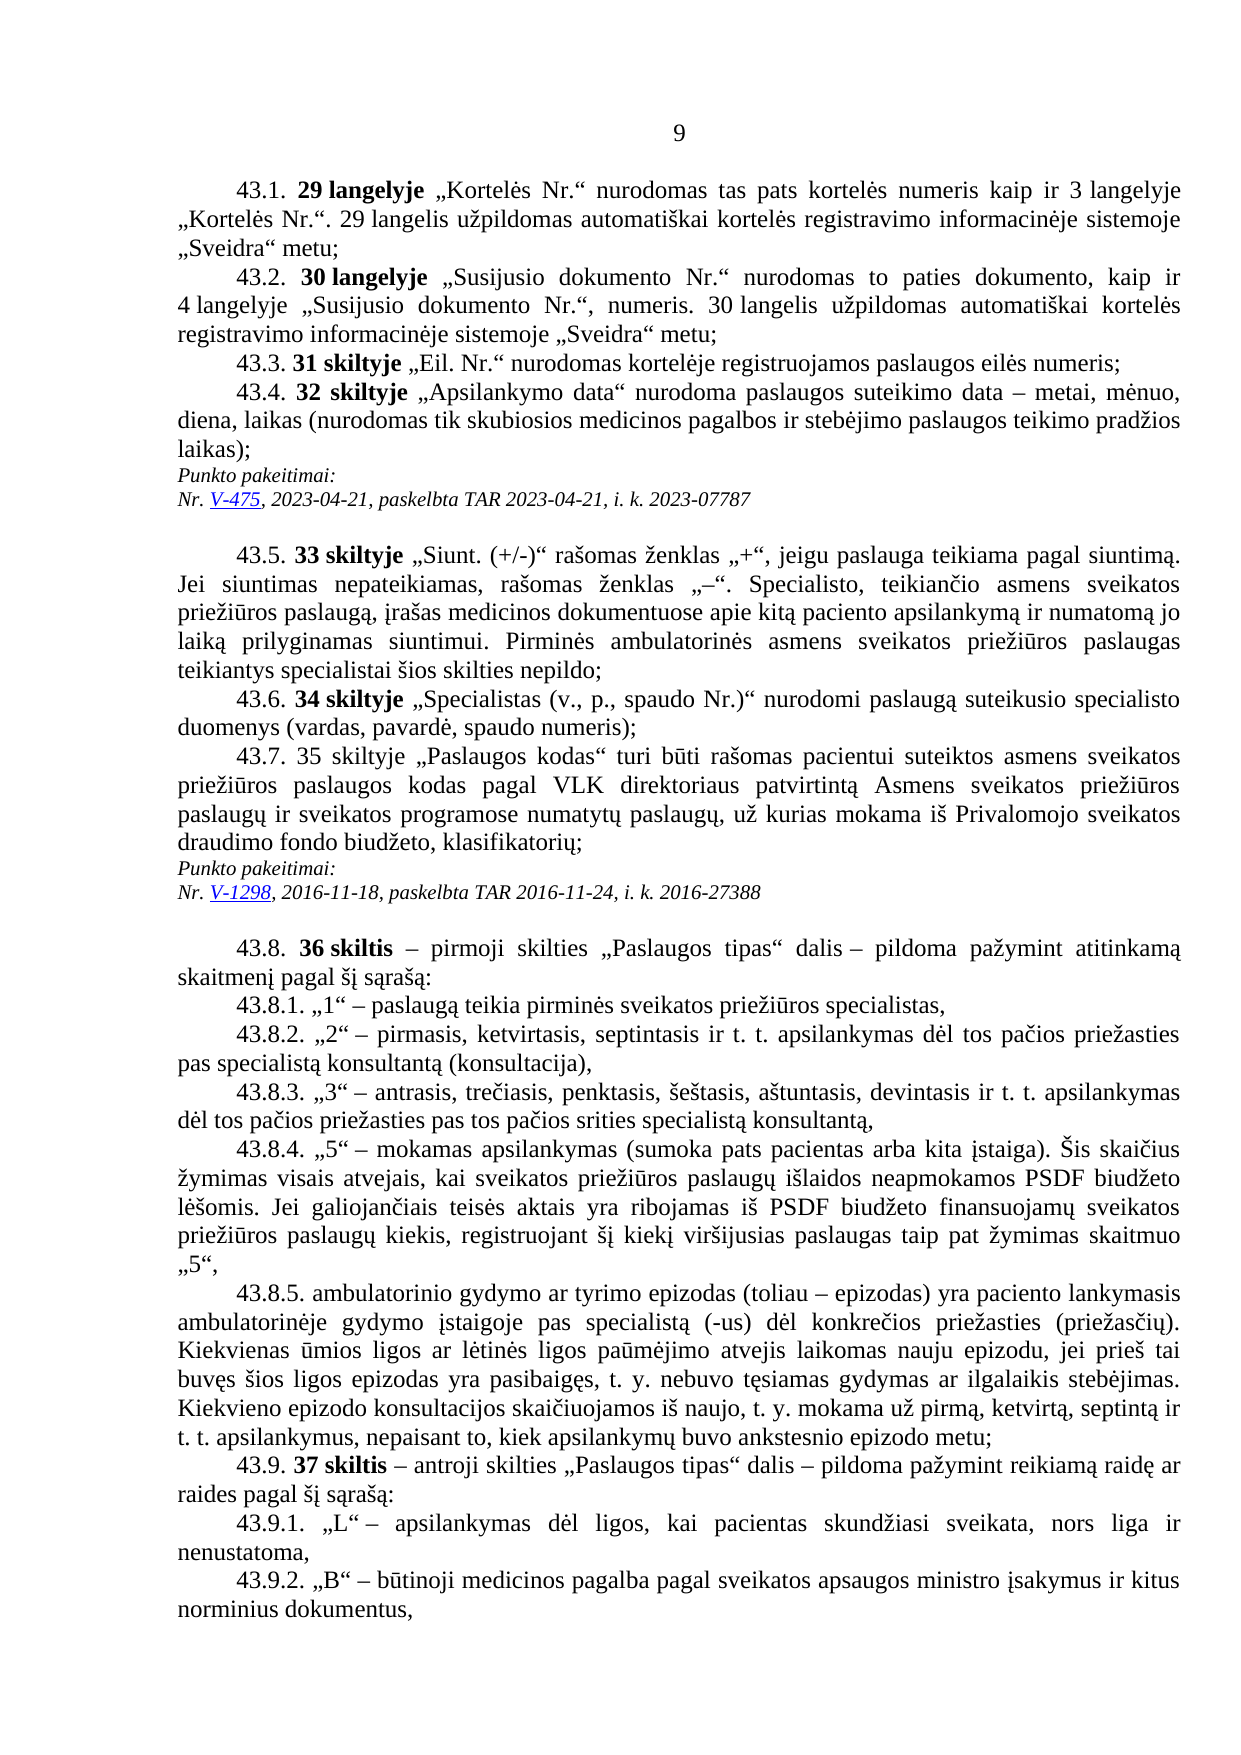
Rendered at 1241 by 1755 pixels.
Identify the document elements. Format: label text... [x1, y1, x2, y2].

text 43.8.3. „3“ – antrasis, trečiasis, penktasis, šeštasis, aštuntasis, devintasis ir t. t. apsilankymas dėl tos pačios priežasties pas tos pačios srities specialistą konsultantą, [177, 1077, 1181, 1134]
text 43.9. 37 skiltis – antroji skilties „Paslaugos tipas“ dalis – pildoma pažymint reikiamą raidę ar raides pagal šį sąrašą: [177, 1451, 1181, 1508]
text Nr. V-1298, 2016-11-18, paskelbta TAR 2016-11-24, i. k. 2016-27388 [177, 880, 1181, 904]
text 43.8.2. „2“ – pirmasis, ketvirtasis, septintasis ir t. t. apsilankymas dėl tos pačios priežasties pas specialistą konsultantą (konsultacija), [177, 1019, 1181, 1077]
text 43.6. 34 skiltyje „Specialistas (v., p., spaudo Nr.)“ nurodomi paslaugą suteikusio specialisto duomenys (vardas, pavardė, spaudo numeris); [177, 684, 1181, 741]
text 43.7. 35 skiltyje „Paslaugos kodas“ turi būti rašomas pacientui suteiktos asmens sveikatos priežiūros paslaugos kodas pagal VLK direktoriaus patvirtintą Asmens sveikatos priežiūros paslaugų ir sveikatos programose numatytų paslaugų, už kurias mokama iš Privalomojo sveikatos draudimo fondo biudžeto, klasifikatorių; [177, 741, 1181, 856]
text 43.4. 32 skiltyje „Apsilankymo data“ nurodoma paslaugos suteikimo data – metai, mėnuo, diena, laikas (nurodomas tik skubiosios medicinos pagalbos ir stebėjimo paslaugos teikimo pradžios laikas); [177, 377, 1181, 463]
text Punkto pakeitimai: [177, 463, 1181, 487]
text 43.3. 31 skiltyje „Eil. Nr.“ nurodomas kortelėje registruojamos paslaugos eilės numeris; [177, 348, 1181, 377]
text 43.5. 33 skiltyje „Siunt. (+/-)“ rašomas ženklas „+“, jeigu paslauga teikiama pagal siuntimą. Jei siuntimas nepateikiamas, rašomas ženklas „–“. Specialisto, teikiančio asmens sveikatos priežiūros paslaugą, įrašas medicinos dokumentuose apie kitą paciento apsilankymą ir numatomą jo laiką prilyginamas siuntimui. Pirminės ambulatorinės asmens sveikatos priežiūros paslaugas teikiantys specialistai šios skilties nepildo; [177, 540, 1181, 684]
text Nr. V-475, 2023-04-21, paskelbta TAR 2023-04-21, i. k. 2023-07787 [177, 487, 1181, 511]
text Punkto pakeitimai: [177, 856, 1181, 880]
text 43.8.5. ambulatorinio gydymo ar tyrimo epizodas (toliau – epizodas) yra paciento lankymasis ambulatorinėje gydymo įstaigoje pas specialistą (-us) dėl konkrečios priežasties (priežasčių). Kiekvienas ūmios ligos ar lėtinės ligos paūmėjimo atvejis laikomas nauju epizodu, jei prieš tai buvęs šios ligos epizodas yra pasibaigęs, t. y. nebuvo tęsiamas gydymas ar ilgalaikis stebėjimas. Kiekvieno epizodo konsultacijos skaičiuojamos iš naujo, t. y. mokama už pirmą, ketvirtą, septintą ir t. t. apsilankymus, nepaisant to, kiek apsilankymų buvo ankstesnio epizodo metu; [177, 1278, 1181, 1451]
text 43.1. 29 langelyje „Kortelės Nr.“ nurodomas tas pats kortelės numeris kaip ir 3 langelyje „Kortelės Nr.“. 29 langelis užpildomas automatiškai kortelės registravimo informacinėje sistemoje „Sveidra“ metu; [177, 176, 1181, 262]
text 43.8. 36 skiltis – pirmoji skilties „Paslaugos tipas“ dalis – pildoma pažymint atitinkamą skaitmenį pagal šį sąrašą: [177, 933, 1181, 991]
text 43.8.4. „5“ – mokamas apsilankymas (sumoka pats pacientas arba kita įstaiga). Šis skaičius žymimas visais atvejais, kai sveikatos priežiūros paslaugų išlaidos neapmokamos PSDF biudžeto lėšomis. Jei galiojančiais teisės aktais yra ribojamas iš PSDF biudžeto finansuojamų sveikatos priežiūros paslaugų kiekis, registruojant šį kiekį viršijusias paslaugas taip pat žymimas skaitmuo „5“, [177, 1134, 1181, 1278]
text 43.2. 30 langelyje „Susijusio dokumento Nr.“ nurodomas to paties dokumento, kaip ir 4 langelyje „Susijusio dokumento Nr.“, numeris. 30 langelis užpildomas automatiškai kortelės registravimo informacinėje sistemoje „Sveidra“ metu; [177, 262, 1181, 348]
text 43.9.1. „L“ – apsilankymas dėl ligos, kai pacientas skundžiasi sveikata, nors liga ir nenustatoma, [177, 1508, 1181, 1566]
text 43.9.2. „B“ – būtinoji medicinos pagalba pagal sveikatos apsaugos ministro įsakymus ir kitus norminius dokumentus, [177, 1566, 1181, 1623]
text 43.8.1. „1“ – paslaugą teikia pirminės sveikatos priežiūros specialistas, [177, 991, 1181, 1019]
